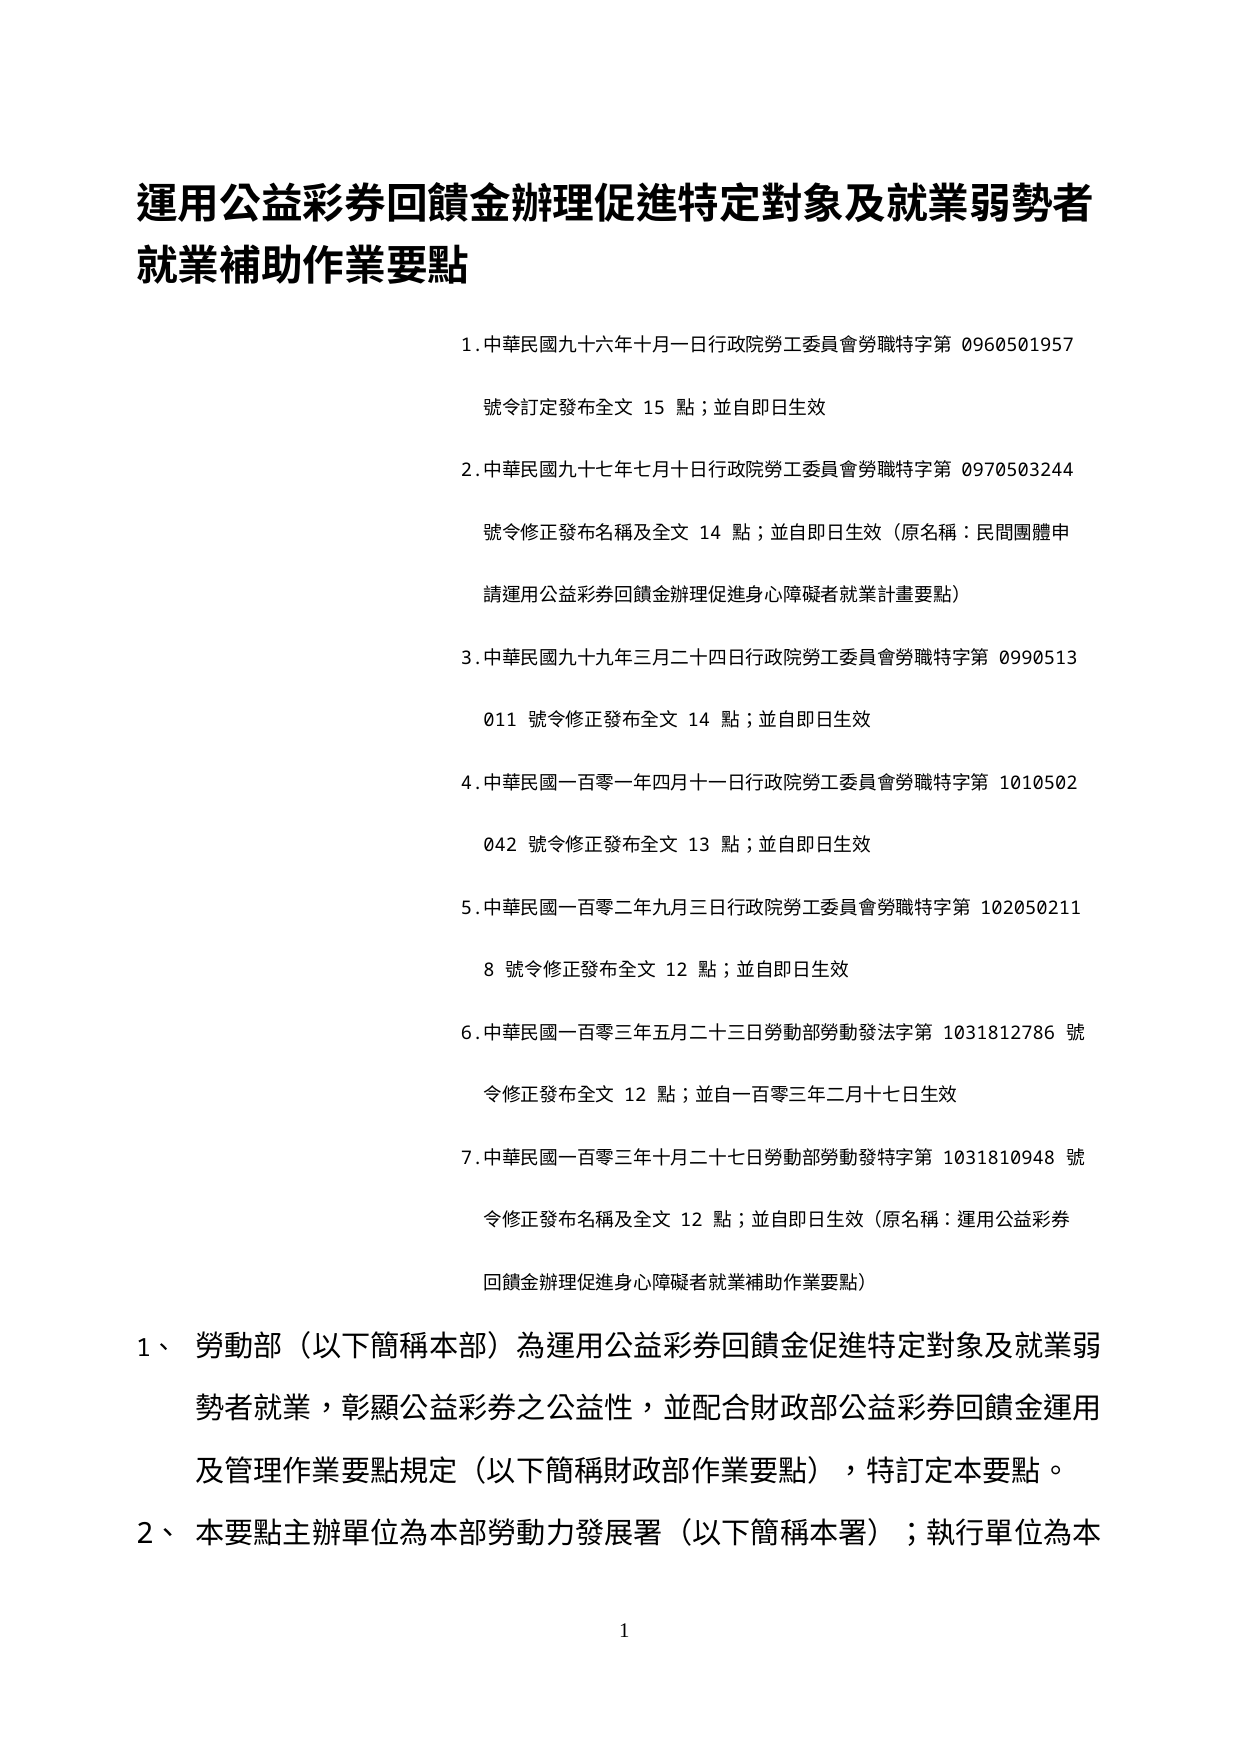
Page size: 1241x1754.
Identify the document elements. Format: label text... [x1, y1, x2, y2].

text 6.中華民國一百零三年五月二十三日勞動部勞動發法字第 1031812786 號 [136, 989, 1104, 1052]
list 本要點主辦單位為本部勞動力發展署（以下簡稱本署）；執行單位為本 [136, 1489, 1104, 1552]
text 號令訂定發布全文 15 點；並自即日生效 [136, 364, 1104, 427]
text 運用公益彩券回饋金辦理促進特定對象及就業弱勢者就業補助作業要點 [136, 158, 1104, 283]
text 011 號令修正發布全文 14 點；並自即日生效 [136, 677, 1104, 739]
text 8 號令修正發布全文 12 點；並自即日生效 [136, 927, 1104, 989]
text 1.中華民國九十六年十月一日行政院勞工委員會勞職特字第 0960501957 [136, 302, 1104, 364]
text 2.中華民國九十七年七月十日行政院勞工委員會勞職特字第 0970503244 [136, 427, 1104, 489]
text 3.中華民國九十九年三月二十四日行政院勞工委員會勞職特字第 0990513 [136, 614, 1104, 677]
text 5.中華民國一百零二年九月三日行政院勞工委員會勞職特字第 102050211 [136, 864, 1104, 927]
text 042 號令修正發布全文 13 點；並自即日生效 [136, 802, 1104, 864]
text 令修正發布名稱及全文 12 點；並自即日生效（原名稱：運用公益彩券 [136, 1177, 1104, 1239]
text 回饋金辦理促進身心障礙者就業補助作業要點） [136, 1239, 1104, 1302]
list 勞動部（以下簡稱本部）為運用公益彩券回饋金促進特定對象及就業弱勢者就業，彰顯公益彩券之公益性，並配合財政部公益彩券回饋金運用及管理作業要點規定（以下簡稱財政部作業要點），特訂定本要點。 [136, 1302, 1104, 1489]
text 令修正發布全文 12 點；並自一百零三年二月十七日生效 [136, 1052, 1104, 1114]
text 請運用公益彩券回饋金辦理促進身心障礙者就業計畫要點） [136, 552, 1104, 614]
text 4.中華民國一百零一年四月十一日行政院勞工委員會勞職特字第 1010502 [136, 739, 1104, 802]
text 號令修正發布名稱及全文 14 點；並自即日生效（原名稱：民間團體申 [136, 489, 1104, 552]
text 7.中華民國一百零三年十月二十七日勞動部勞動發特字第 1031810948 號 [136, 1114, 1104, 1177]
